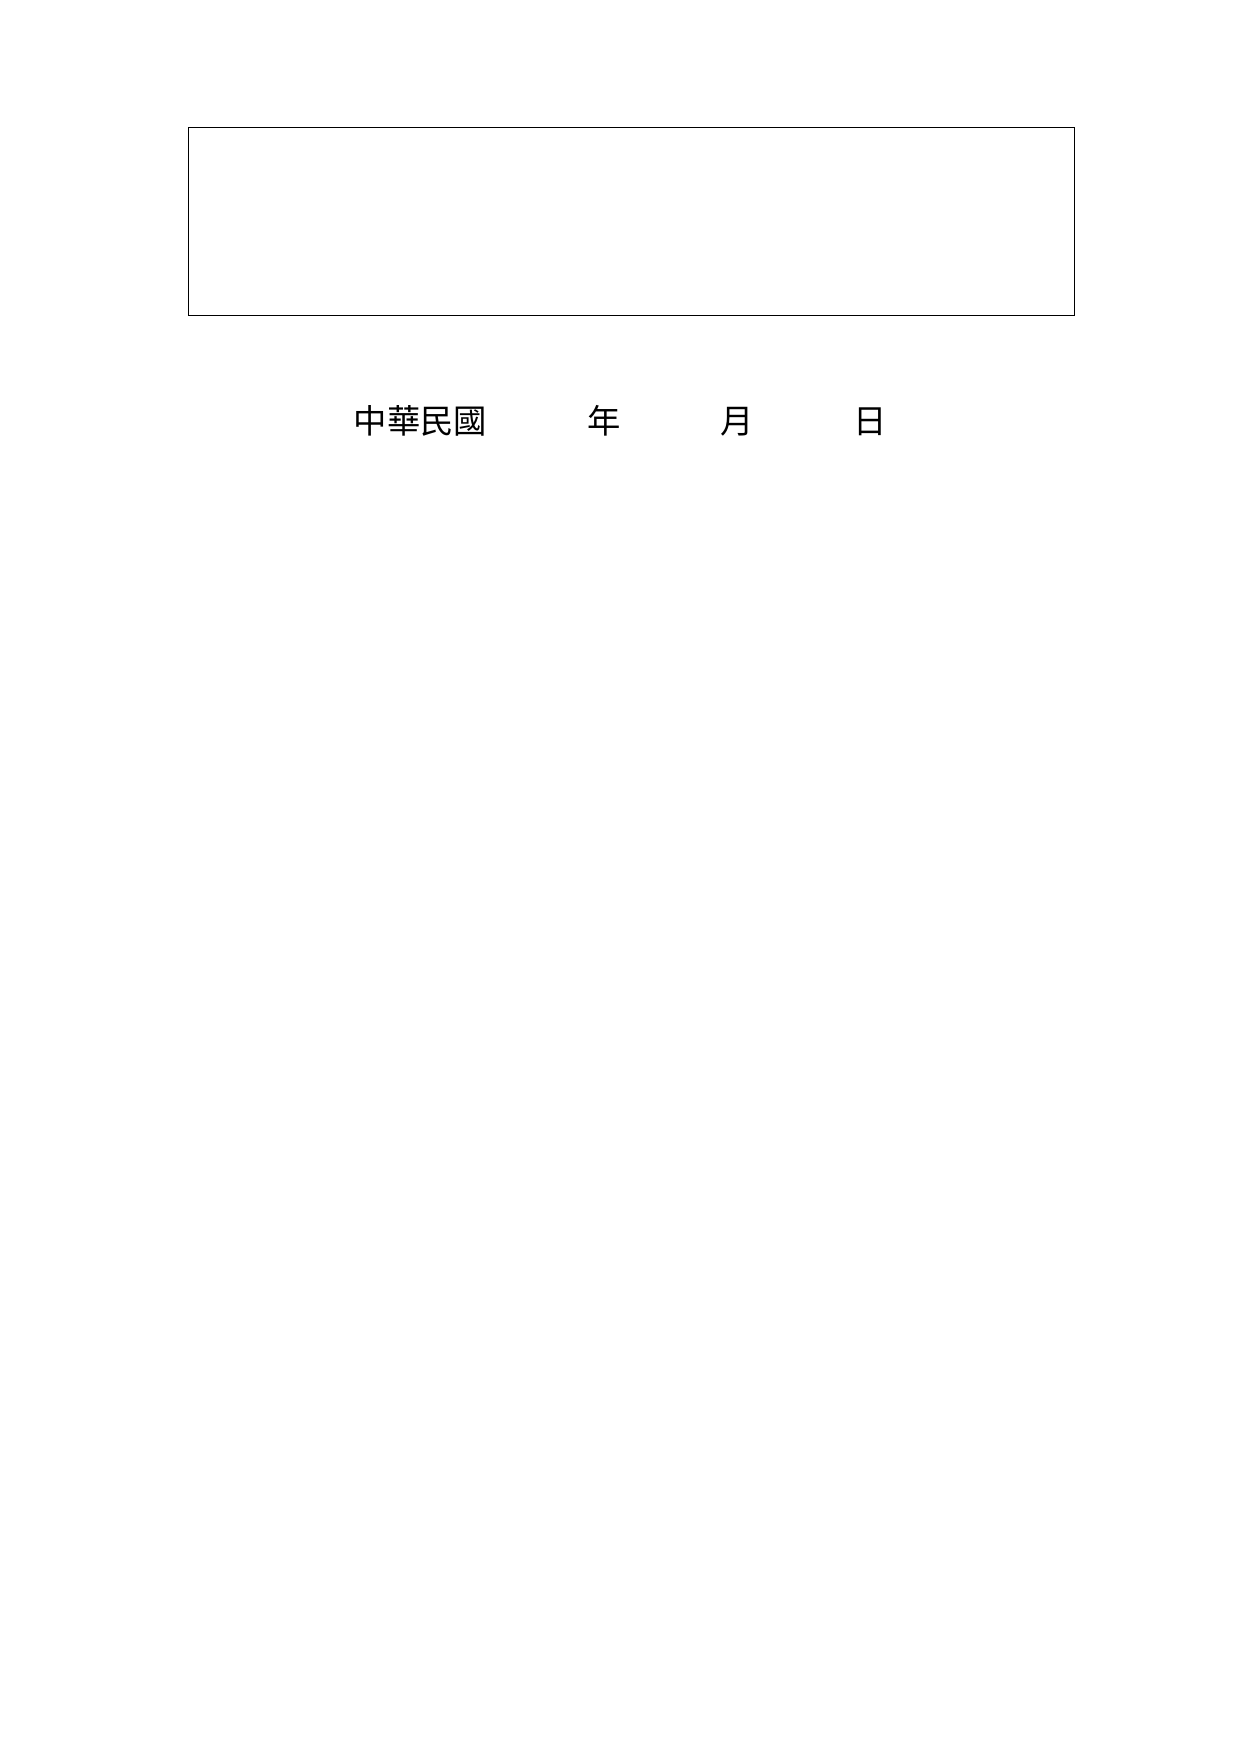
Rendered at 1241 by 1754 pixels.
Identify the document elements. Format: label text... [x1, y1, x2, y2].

table_cell [189, 128, 1074, 314]
text 中華民國 年 月 日 [177, 377, 1063, 439]
